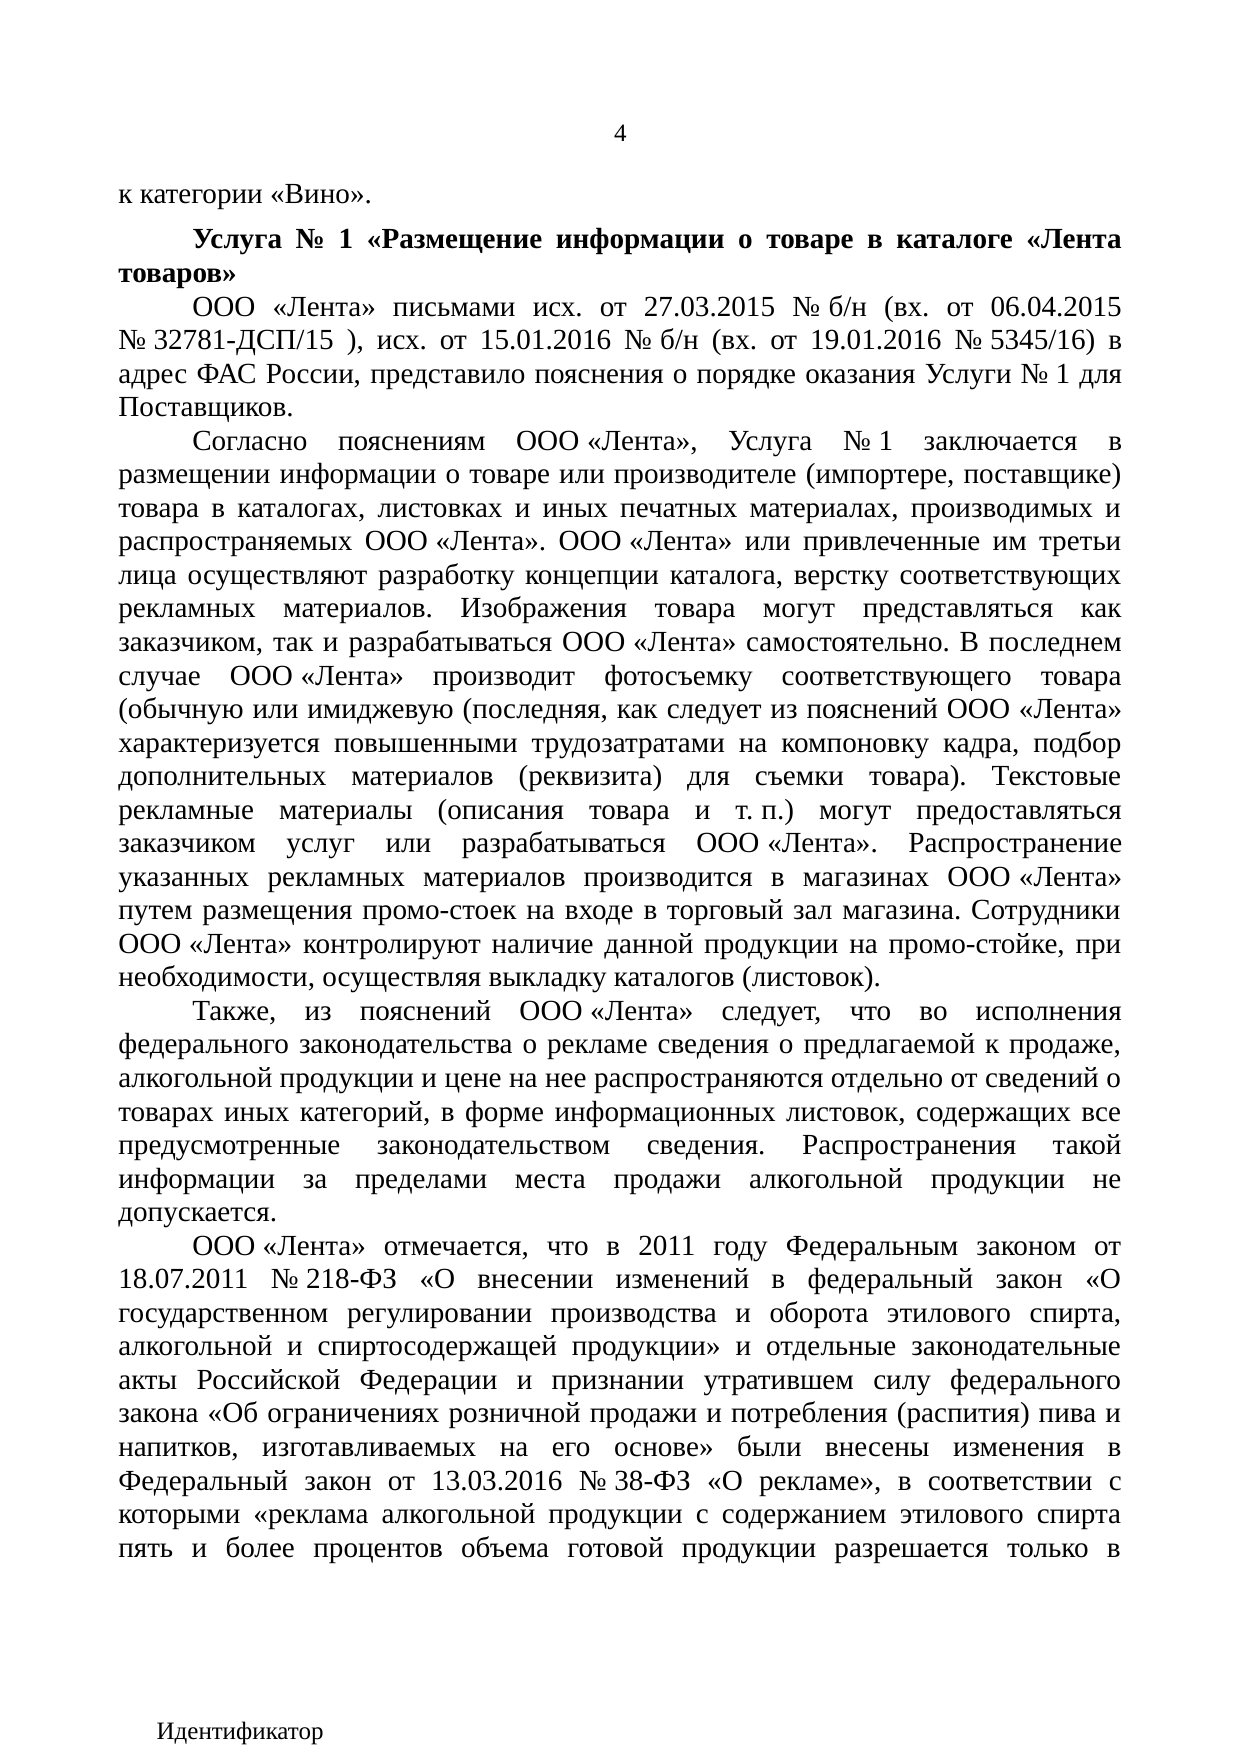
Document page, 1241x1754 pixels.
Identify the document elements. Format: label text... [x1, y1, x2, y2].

text Также, из пояснений ООО «Лента» следует, что во исполнения федерального законодательства о рекламе сведения о предлагаемой к продаже, алкогольной продукции и цене на нее распространяются отдельно от сведений о товарах иных категорий, в форме информационных листовок, содержащих все предусмотренные законодательством сведения. Распространения такой информации за пределами места продажи алкогольной продукции не допускается. [118, 993, 1122, 1228]
text ООО «Лента» письмами исх. от 27.03.2015 № б/н (вх. от 06.04.2015 № 32781-ДСП/15 ), исх. от 15.01.2016 № б/н (вх. от 19.01.2016 № 5345/16) в адрес ФАС России, представило пояснения о порядке оказания Услуги № 1 для Поставщиков. [118, 289, 1122, 423]
text ООО «Лента» отмечается, что в 2011 году Федеральным законом от 18.07.2011 № 218-ФЗ «О внесении изменений в федеральный закон «О государственном регулировании производства и оборота этилового спирта, алкогольной и спиртосодержащей продукции» и отдельные законодательные акты Российской Федерации и признании утратившем силу федерального закона «Об ограничениях розничной продажи и потребления (распития) пива и напитков, изготавливаемых на его основе» были внесены изменения в Федеральный закон от 13.03.2016 № 38-ФЗ «О рекламе», в соответствии с которыми «реклама алкогольной продукции с содержанием этилового спирта пять и более процентов объема готовой продукции разрешается только в [118, 1228, 1122, 1563]
text к категории «Вино». [118, 176, 1122, 210]
text Согласно пояснениям ООО «Лента», Услуга № 1 заключается в размещении информации о товаре или производителе (импортере, поставщике) товара в каталогах, листовках и иных печатных материалах, производимых и распространяемых ООО «Лента». ООО «Лента» или привлеченные им третьи лица осуществляют разработку концепции каталога, верстку соответствующих рекламных материалов. Изображения товара могут представляться как заказчиком, так и разрабатываться ООО «Лента» самостоятельно. В последнем случае ООО «Лента» производит фотосъемку соответствующего товара (обычную или имиджевую (последняя, как следует из пояснений ООО «Лента» характеризуется повышенными трудозатратами на компоновку кадра, подбор дополнительных материалов (реквизита) для съемки товара). Текстовые рекламные материалы (описания товара и т. п.) могут предоставляться заказчиком услуг или разрабатываться ООО «Лента». Распространение указанных рекламных материалов производится в магазинах ООО «Лента» путем размещения промо-стоек на входе в торговый зал магазина. Сотрудники ООО «Лента» контролируют наличие данной продукции на промо-стойке, при необходимости, осуществляя выкладку каталогов (листовок). [118, 423, 1122, 993]
text Услуга № 1 «Размещение информации о товаре в каталоге «Лента товаров» [118, 222, 1122, 289]
